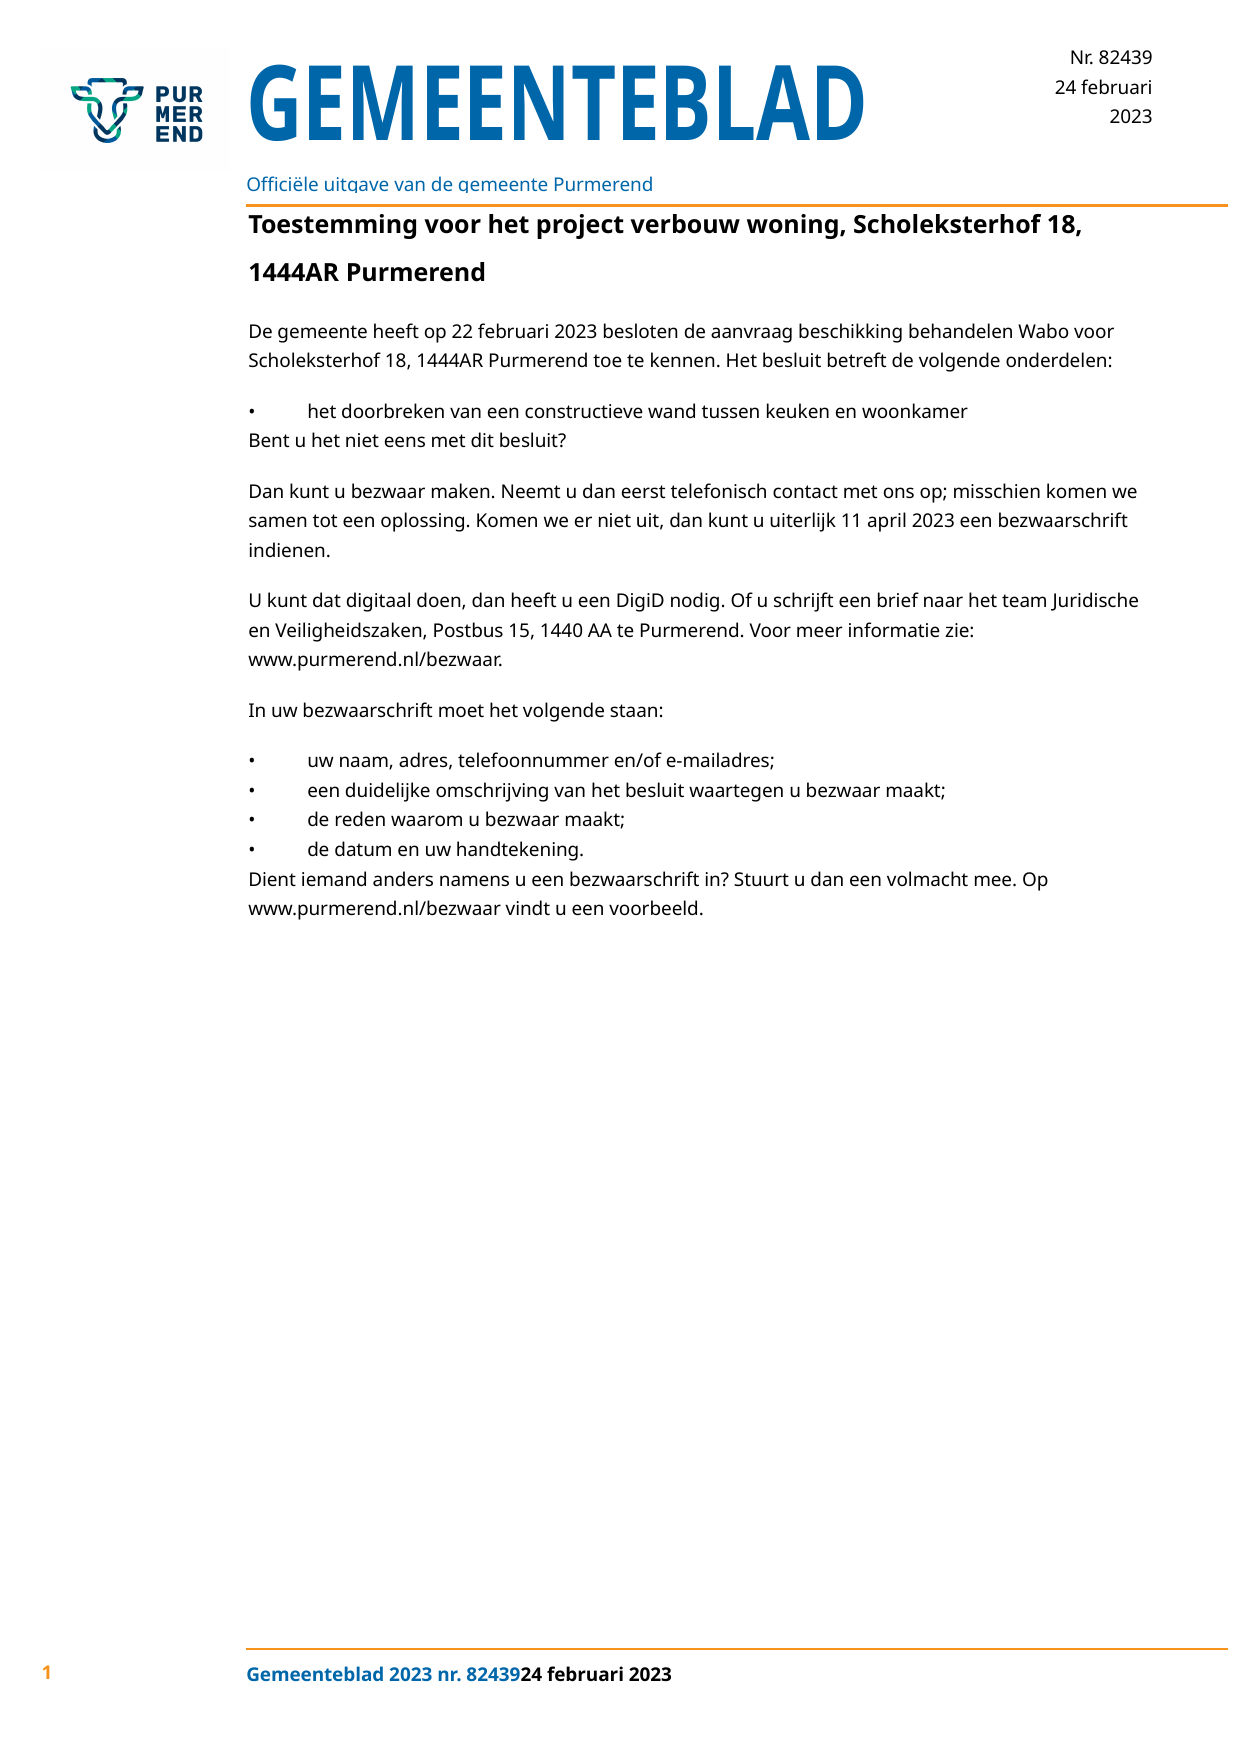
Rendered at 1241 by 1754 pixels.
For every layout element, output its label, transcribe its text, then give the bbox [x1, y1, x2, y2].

list uw naam, adres, telefoonnummer en/of e-mailadres; [248, 747, 1152, 773]
text Toestemming voor het project verbouw woning, Scholeksterhof 18, 1444AR Purmerend [248, 207, 1152, 288]
list de datum en uw handtekening. [248, 836, 1152, 862]
text De gemeente heeft op 22 februari 2023 besloten de aanvraag beschikking behandelen Wabo voor Scholeksterhof 18, 1444AR Purmerend toe te kennen. Het besluit betreft de volgende onderdelen: [248, 318, 1152, 373]
list een duidelijke omschrijving van het besluit waartegen u bezwaar maakt; [248, 777, 1152, 803]
text Dient iemand anders namens u een bezwaarschrift in? Stuurt u dan een volmacht mee. Op www.purmerend.nl/bezwaar vindt u een voorbeeld. [248, 866, 1152, 921]
list het doorbreken van een constructieve wand tussen keuken en woonkamer [248, 398, 1152, 424]
text U kunt dat digitaal doen, dan heeft u een DigiD nodig. Of u schrijft een brief naar het team Juridische en Veiligheidszaken, Postbus 15, 1440 AA te Purmerend. Voor meer informatie zie: www.purmerend.nl/bezwaar. [248, 587, 1152, 672]
picture [41, 47, 231, 172]
text Dan kunt u bezwaar maken. Neemt u dan eerst telefonisch contact met ons op; misschien komen we samen tot een oplossing. Komen we er niet uit, dan kunt u uiterlijk 11 april 2023 een bezwaarschrift indienen. [248, 478, 1152, 563]
text In uw bezwaarschrift moet het volgende staan: [248, 697, 1152, 723]
text Bent u het niet eens met dit besluit? [248, 427, 1152, 453]
list de reden waarom u bezwaar maakt; [248, 807, 1152, 832]
